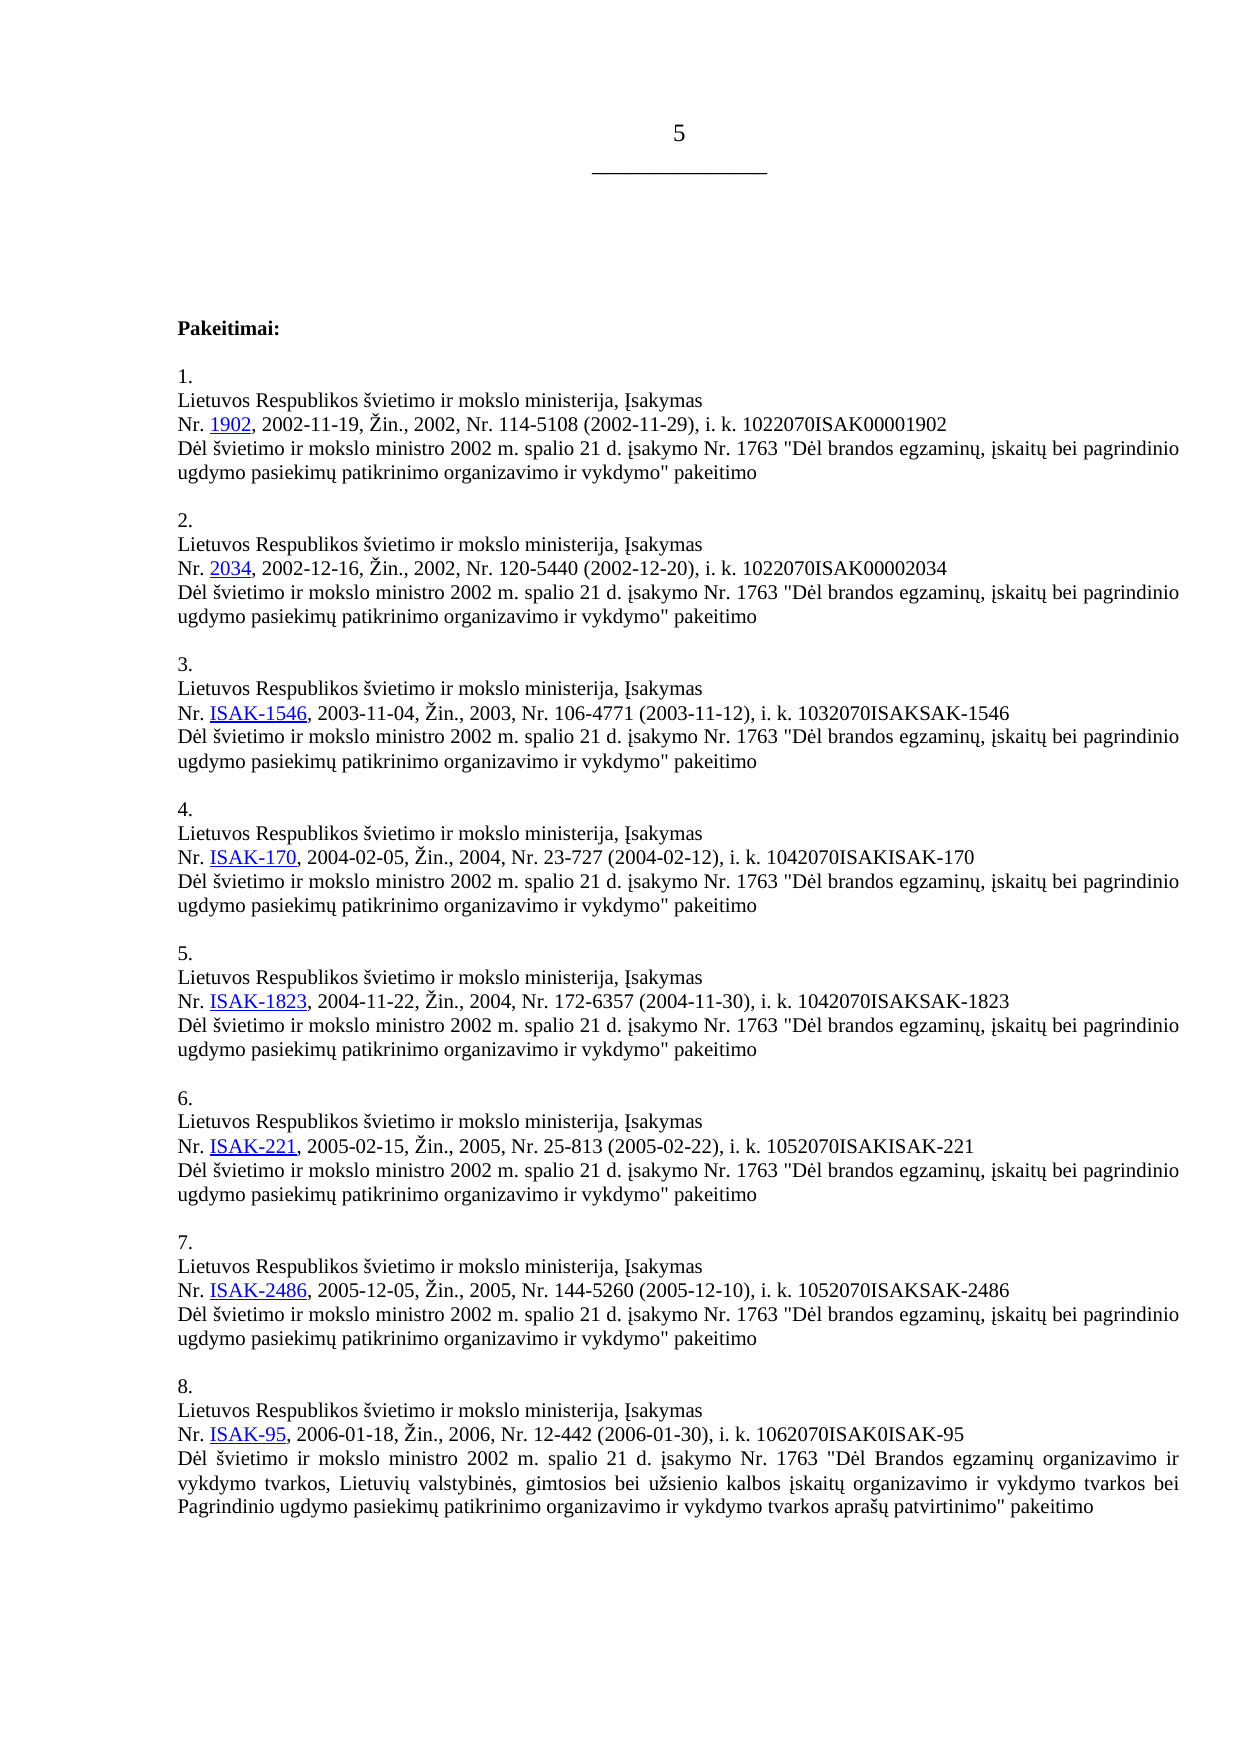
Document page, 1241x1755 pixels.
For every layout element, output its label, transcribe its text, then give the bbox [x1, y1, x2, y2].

text Lietuvos Respublikos švietimo ir mokslo ministerija, Įsakymas [177, 388, 1181, 412]
text Dėl švietimo ir mokslo ministro 2002 m. spalio 21 d. įsakymo Nr. 1763 "Dėl brandos egzaminų, įskaitų bei pagrindinio ugdymo pasiekimų patikrinimo organizavimo ir vykdymo" pakeitimo [177, 1013, 1181, 1061]
text 1. [177, 363, 1181, 388]
text 5. [177, 941, 1181, 965]
text Nr. ISAK-221, 2005-02-15, Žin., 2005, Nr. 25-813 (2005-02-22), i. k. 1052070ISAKISAK-221 [177, 1133, 1181, 1158]
text Lietuvos Respublikos švietimo ir mokslo ministerija, Įsakymas [177, 965, 1181, 989]
text 8. [177, 1374, 1181, 1398]
text 7. [177, 1230, 1181, 1254]
text Dėl švietimo ir mokslo ministro 2002 m. spalio 21 d. įsakymo Nr. 1763 "Dėl brandos egzaminų, įskaitų bei pagrindinio ugdymo pasiekimų patikrinimo organizavimo ir vykdymo" pakeitimo [177, 436, 1181, 484]
text Nr. ISAK-95, 2006-01-18, Žin., 2006, Nr. 12-442 (2006-01-30), i. k. 1062070ISAK0ISAK-95 [177, 1422, 1181, 1446]
text 2. [177, 508, 1181, 532]
text Lietuvos Respublikos švietimo ir mokslo ministerija, Įsakymas [177, 821, 1181, 845]
text Pakeitimai: [177, 315, 1181, 339]
text Dėl švietimo ir mokslo ministro 2002 m. spalio 21 d. įsakymo Nr. 1763 "Dėl brandos egzaminų, įskaitų bei pagrindinio ugdymo pasiekimų patikrinimo organizavimo ir vykdymo" pakeitimo [177, 1158, 1181, 1206]
text Lietuvos Respublikos švietimo ir mokslo ministerija, Įsakymas [177, 1109, 1181, 1133]
text Dėl švietimo ir mokslo ministro 2002 m. spalio 21 d. įsakymo Nr. 1763 "Dėl brandos egzaminų, įskaitų bei pagrindinio ugdymo pasiekimų patikrinimo organizavimo ir vykdymo" pakeitimo [177, 580, 1181, 628]
text Dėl švietimo ir mokslo ministro 2002 m. spalio 21 d. įsakymo Nr. 1763 "Dėl Brandos egzaminų organizavimo ir vykdymo tvarkos, Lietuvių valstybinės, gimtosios bei užsienio kalbos įskaitų organizavimo ir vykdymo tvarkos bei Pagrindinio ugdymo pasiekimų patikrinimo organizavimo ir vykdymo tvarkos aprašų patvirtinimo" pakeitimo [177, 1446, 1181, 1518]
text Nr. ISAK-170, 2004-02-05, Žin., 2004, Nr. 23-727 (2004-02-12), i. k. 1042070ISAKISAK-170 [177, 845, 1181, 869]
text Lietuvos Respublikos švietimo ir mokslo ministerija, Įsakymas [177, 1254, 1181, 1278]
text Nr. ISAK-1546, 2003-11-04, Žin., 2003, Nr. 106-4771 (2003-11-12), i. k. 1032070ISAKSAK-1546 [177, 700, 1181, 724]
text 6. [177, 1085, 1181, 1109]
text ______________ [177, 148, 1181, 176]
text Dėl švietimo ir mokslo ministro 2002 m. spalio 21 d. įsakymo Nr. 1763 "Dėl brandos egzaminų, įskaitų bei pagrindinio ugdymo pasiekimų patikrinimo organizavimo ir vykdymo" pakeitimo [177, 724, 1181, 773]
text 4. [177, 797, 1181, 821]
text Dėl švietimo ir mokslo ministro 2002 m. spalio 21 d. įsakymo Nr. 1763 "Dėl brandos egzaminų, įskaitų bei pagrindinio ugdymo pasiekimų patikrinimo organizavimo ir vykdymo" pakeitimo [177, 1302, 1181, 1350]
text Nr. ISAK-2486, 2005-12-05, Žin., 2005, Nr. 144-5260 (2005-12-10), i. k. 1052070ISAKSAK-2486 [177, 1278, 1181, 1302]
text 3. [177, 652, 1181, 676]
text Nr. ISAK-1823, 2004-11-22, Žin., 2004, Nr. 172-6357 (2004-11-30), i. k. 1042070ISAKSAK-1823 [177, 989, 1181, 1013]
text Lietuvos Respublikos švietimo ir mokslo ministerija, Įsakymas [177, 1398, 1181, 1422]
text Lietuvos Respublikos švietimo ir mokslo ministerija, Įsakymas [177, 532, 1181, 556]
text Nr. 1902, 2002-11-19, Žin., 2002, Nr. 114-5108 (2002-11-29), i. k. 1022070ISAK00001902 [177, 412, 1181, 436]
text Lietuvos Respublikos švietimo ir mokslo ministerija, Įsakymas [177, 676, 1181, 700]
text Nr. 2034, 2002-12-16, Žin., 2002, Nr. 120-5440 (2002-12-20), i. k. 1022070ISAK00002034 [177, 556, 1181, 580]
text Dėl švietimo ir mokslo ministro 2002 m. spalio 21 d. įsakymo Nr. 1763 "Dėl brandos egzaminų, įskaitų bei pagrindinio ugdymo pasiekimų patikrinimo organizavimo ir vykdymo" pakeitimo [177, 869, 1181, 917]
